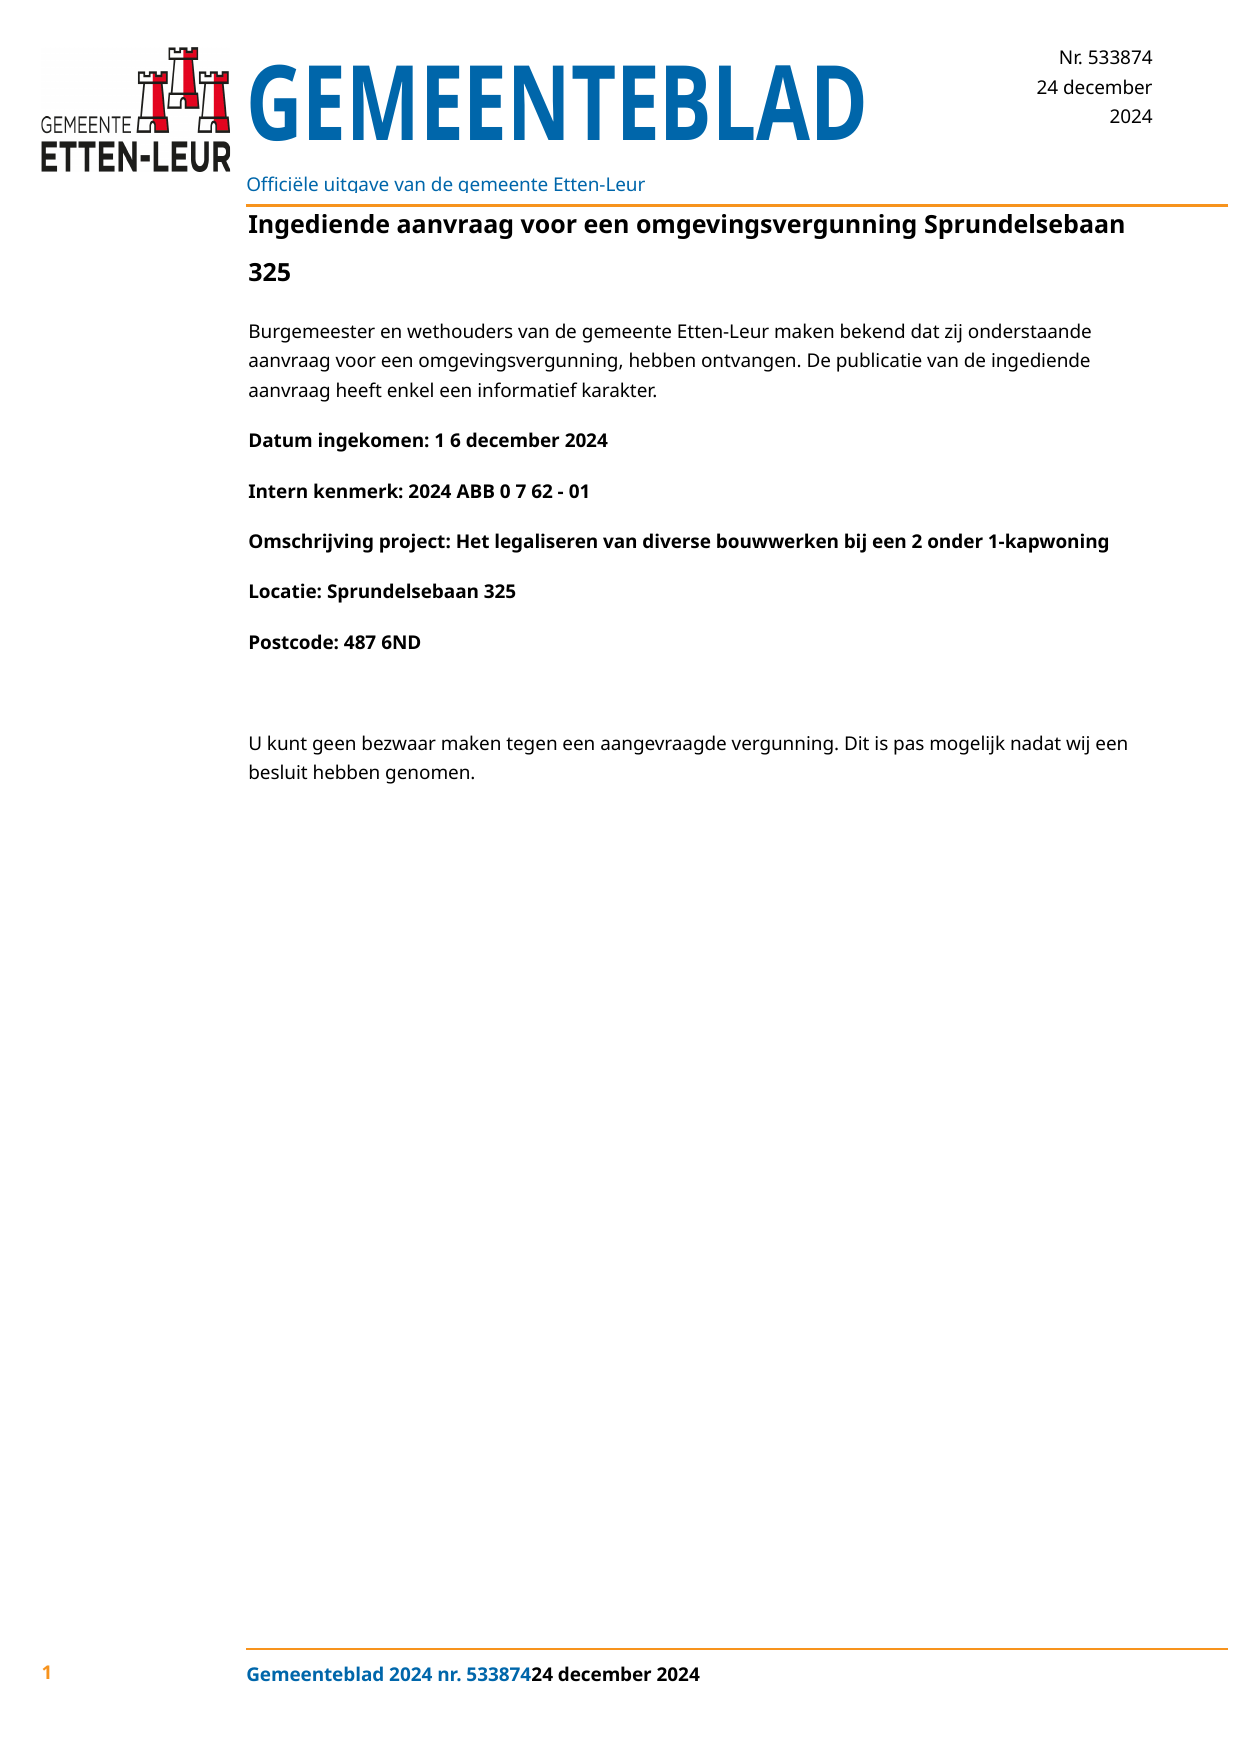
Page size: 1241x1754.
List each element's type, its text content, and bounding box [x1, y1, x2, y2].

text Ingediende aanvraag voor een omgevingsvergunning Sprundelsebaan 325 [248, 207, 1152, 288]
text Omschrijving project: Het legaliseren van diverse bouwwerken bij een 2 onder 1-kapwoning [248, 528, 1152, 554]
text Intern kenmerk: 2024 ABB 0 7 62 - 01 [248, 478, 1152, 504]
text Burgemeester en wethouders van de gemeente Etten-Leur maken bekend dat zij onderstaande aanvraag voor een omgevingsvergunning, hebben ontvangen. De publicatie van de ingediende aanvraag heeft enkel een informatief karakter. [248, 318, 1152, 403]
text Postcode: 487 6ND [248, 629, 1152, 655]
text Datum ingekomen: 1 6 december 2024 [248, 427, 1152, 453]
picture [41, 47, 231, 172]
text Locatie: Sprundelsebaan 325 [248, 579, 1152, 604]
text U kunt geen bezwaar maken tegen een aangevraagde vergunning. Dit is pas mogelijk nadat wij een besluit hebben genomen. [248, 730, 1152, 785]
